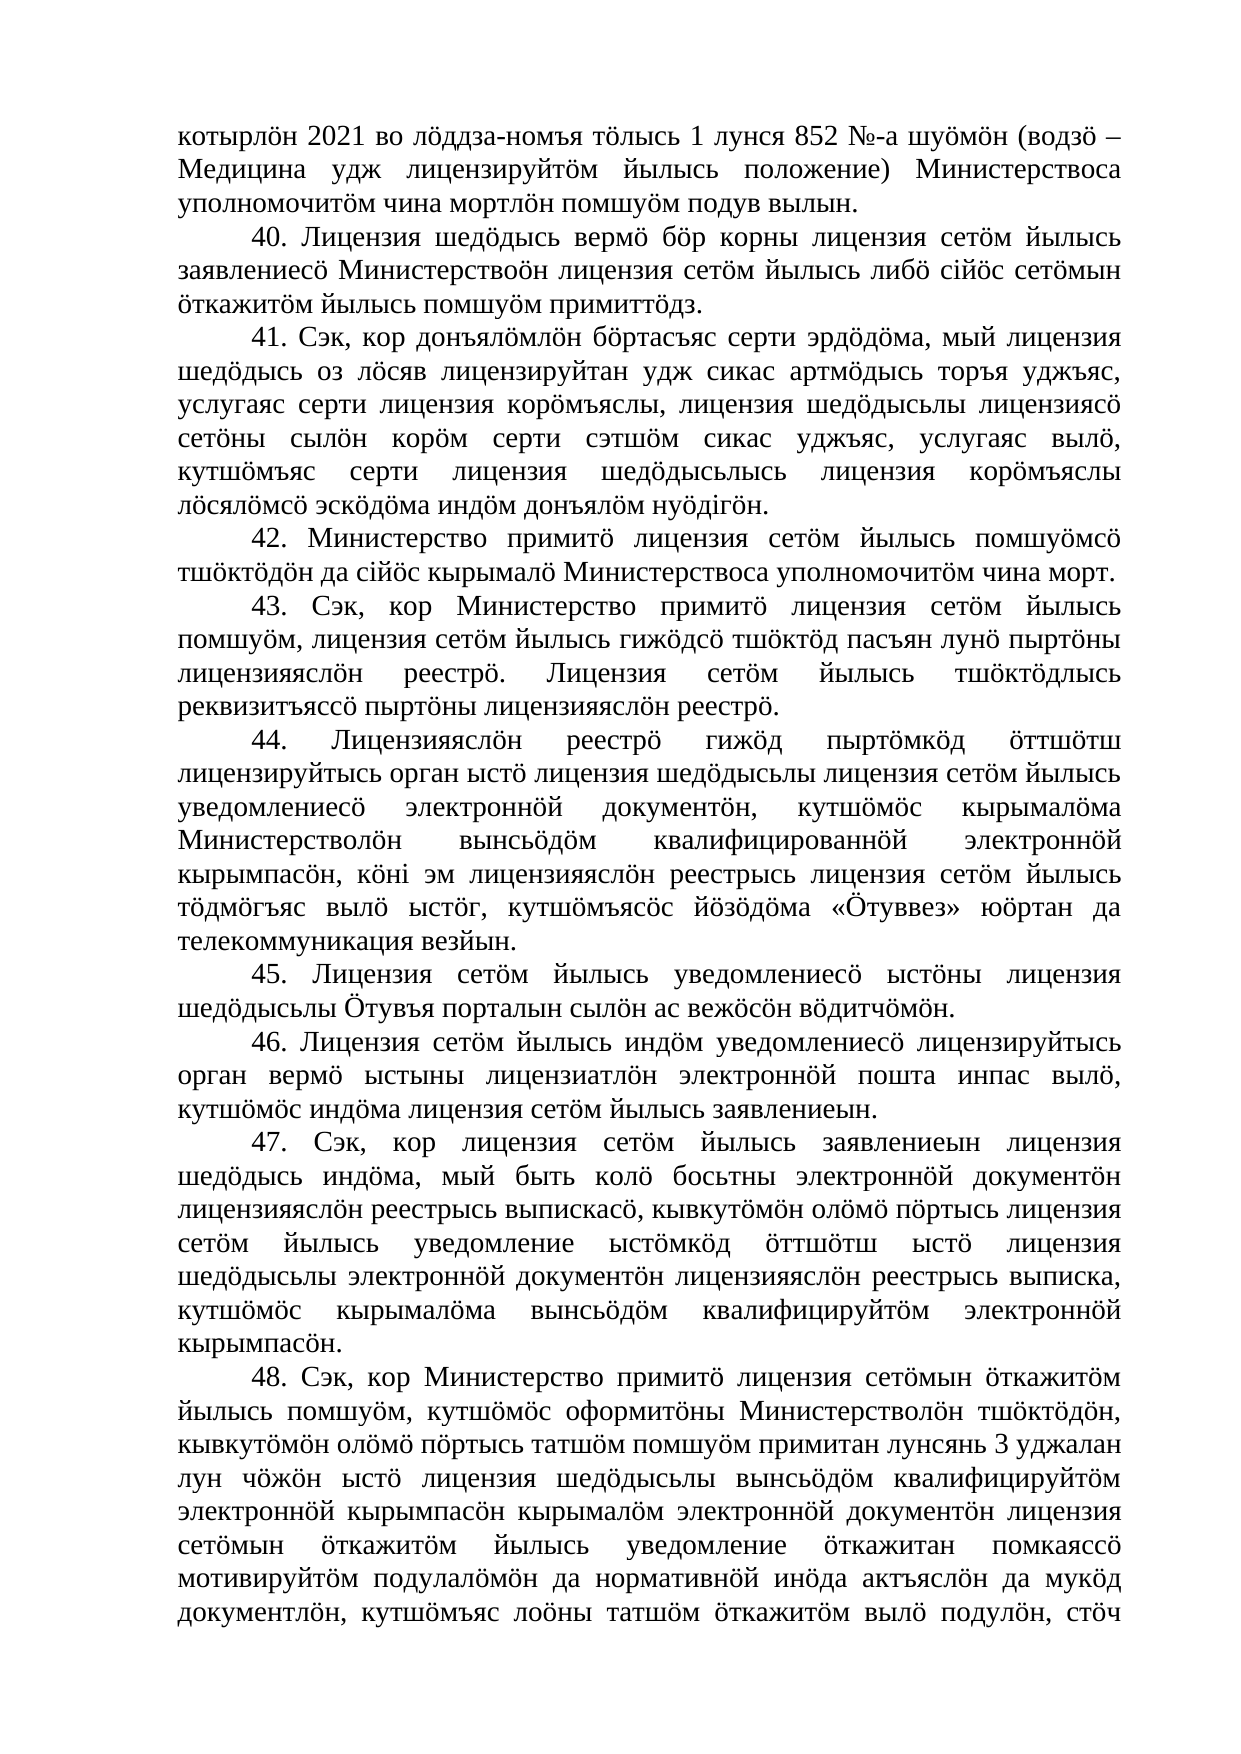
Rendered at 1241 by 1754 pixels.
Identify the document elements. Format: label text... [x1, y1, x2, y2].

text котырлӧн 2021 во лӧддза-номъя тӧлысь 1 лунся 852 №-а шуӧмӧн (водзӧ – Медицина удж лицензируйтӧм йылысь положение) Министерствоса уполномочитӧм чина мортлӧн помшуӧм подув вылын. [177, 118, 1122, 219]
text 41. Сэк, кор донъялӧмлӧн бӧртасъяс серти эрдӧдӧма, мый лицензия шедӧдысь оз лӧсяв лицензируйтан удж сикас артмӧдысь торъя уджъяс, услугаяс серти лицензия корӧмъяслы, лицензия шедӧдысьлы лицензиясӧ сетӧны сылӧн корӧм серти сэтшӧм сикас уджъяс, услугаяс вылӧ, кутшӧмъяс серти лицензия шедӧдысьлысь лицензия корӧмъяслы лӧсялӧмсӧ эскӧдӧма индӧм донъялӧм нуӧдігӧн. [177, 319, 1122, 521]
text 40. Лицензия шедӧдысь вермӧ бӧр корны лицензия сетӧм йылысь заявлениесӧ Министерствоӧн лицензия сетӧм йылысь либӧ сійӧс сетӧмын ӧткажитӧм йылысь помшуӧм примиттӧдз. [177, 219, 1122, 319]
text 44. Лицензияяслӧн реестрӧ гижӧд пыртӧмкӧд ӧттшӧтш лицензируйтысь орган ыстӧ лицензия шедӧдысьлы лицензия сетӧм йылысь уведомлениесӧ электроннӧй документӧн, кутшӧмӧс кырымалӧма Министерстволӧн вынсьӧдӧм квалифицированнӧй электроннӧй кырымпасӧн, кӧні эм лицензияяслӧн реестрысь лицензия сетӧм йылысь тӧдмӧгъяс вылӧ ыстӧг, кутшӧмъясӧс йӧзӧдӧма «Ӧтуввез» юӧртан да телекоммуникация везйын. [177, 722, 1122, 957]
text 48. Сэк, кор Министерство примитӧ лицензия сетӧмын ӧткажитӧм йылысь помшуӧм, кутшӧмӧс оформитӧны Министерстволӧн тшӧктӧдӧн, кывкутӧмӧн олӧмӧ пӧртысь татшӧм помшуӧм примитан лунсянь 3 уджалан лун чӧжӧн ыстӧ лицензия шедӧдысьлы вынсьӧдӧм квалифицируйтӧм электроннӧй кырымпасӧн кырымалӧм электроннӧй документӧн лицензия сетӧмын ӧткажитӧм йылысь уведомление ӧткажитан помкаяссӧ мотивируйтӧм подулалӧмӧн да нормативнӧй инӧда актъяслӧн да мукӧд документлӧн, кутшӧмъяс лоӧны татшӧм ӧткажитӧм вылӧ подулӧн, стӧч [177, 1359, 1122, 1627]
text 46. Лицензия сетӧм йылысь индӧм уведомлениесӧ лицензируйтысь орган вермӧ ыстыны лицензиатлӧн электроннӧй пошта инпас вылӧ, кутшӧмӧс индӧма лицензия сетӧм йылысь заявлениеын. [177, 1024, 1122, 1124]
text 43. Сэк, кор Министерство примитӧ лицензия сетӧм йылысь помшуӧм, лицензия сетӧм йылысь гижӧдсӧ тшӧктӧд пасъян лунӧ пыртӧны лицензияяслӧн реестрӧ. Лицензия сетӧм йылысь тшӧктӧдлысь реквизитъяссӧ пыртӧны лицензияяслӧн реестрӧ. [177, 588, 1122, 722]
text 45. Лицензия сетӧм йылысь уведомлениесӧ ыстӧны лицензия шедӧдысьлы Ӧтувъя порталын сылӧн ас вежӧсӧн вӧдитчӧмӧн. [177, 957, 1122, 1024]
text 47. Сэк, кор лицензия сетӧм йылысь заявлениеын лицензия шедӧдысь индӧма, мый быть колӧ босьтны электроннӧй документӧн лицензияяслӧн реестрысь выпискасӧ, кывкутӧмӧн олӧмӧ пӧртысь лицензия сетӧм йылысь уведомление ыстӧмкӧд ӧттшӧтш ыстӧ лицензия шедӧдысьлы электроннӧй документӧн лицензияяслӧн реестрысь выписка, кутшӧмӧс кырымалӧма вынсьӧдӧм квалифицируйтӧм электроннӧй кырымпасӧн. [177, 1124, 1122, 1359]
text 42. Министерство примитӧ лицензия сетӧм йылысь помшуӧмсӧ тшӧктӧдӧн да сійӧс кырымалӧ Министерствоса уполномочитӧм чина морт. [177, 521, 1122, 588]
